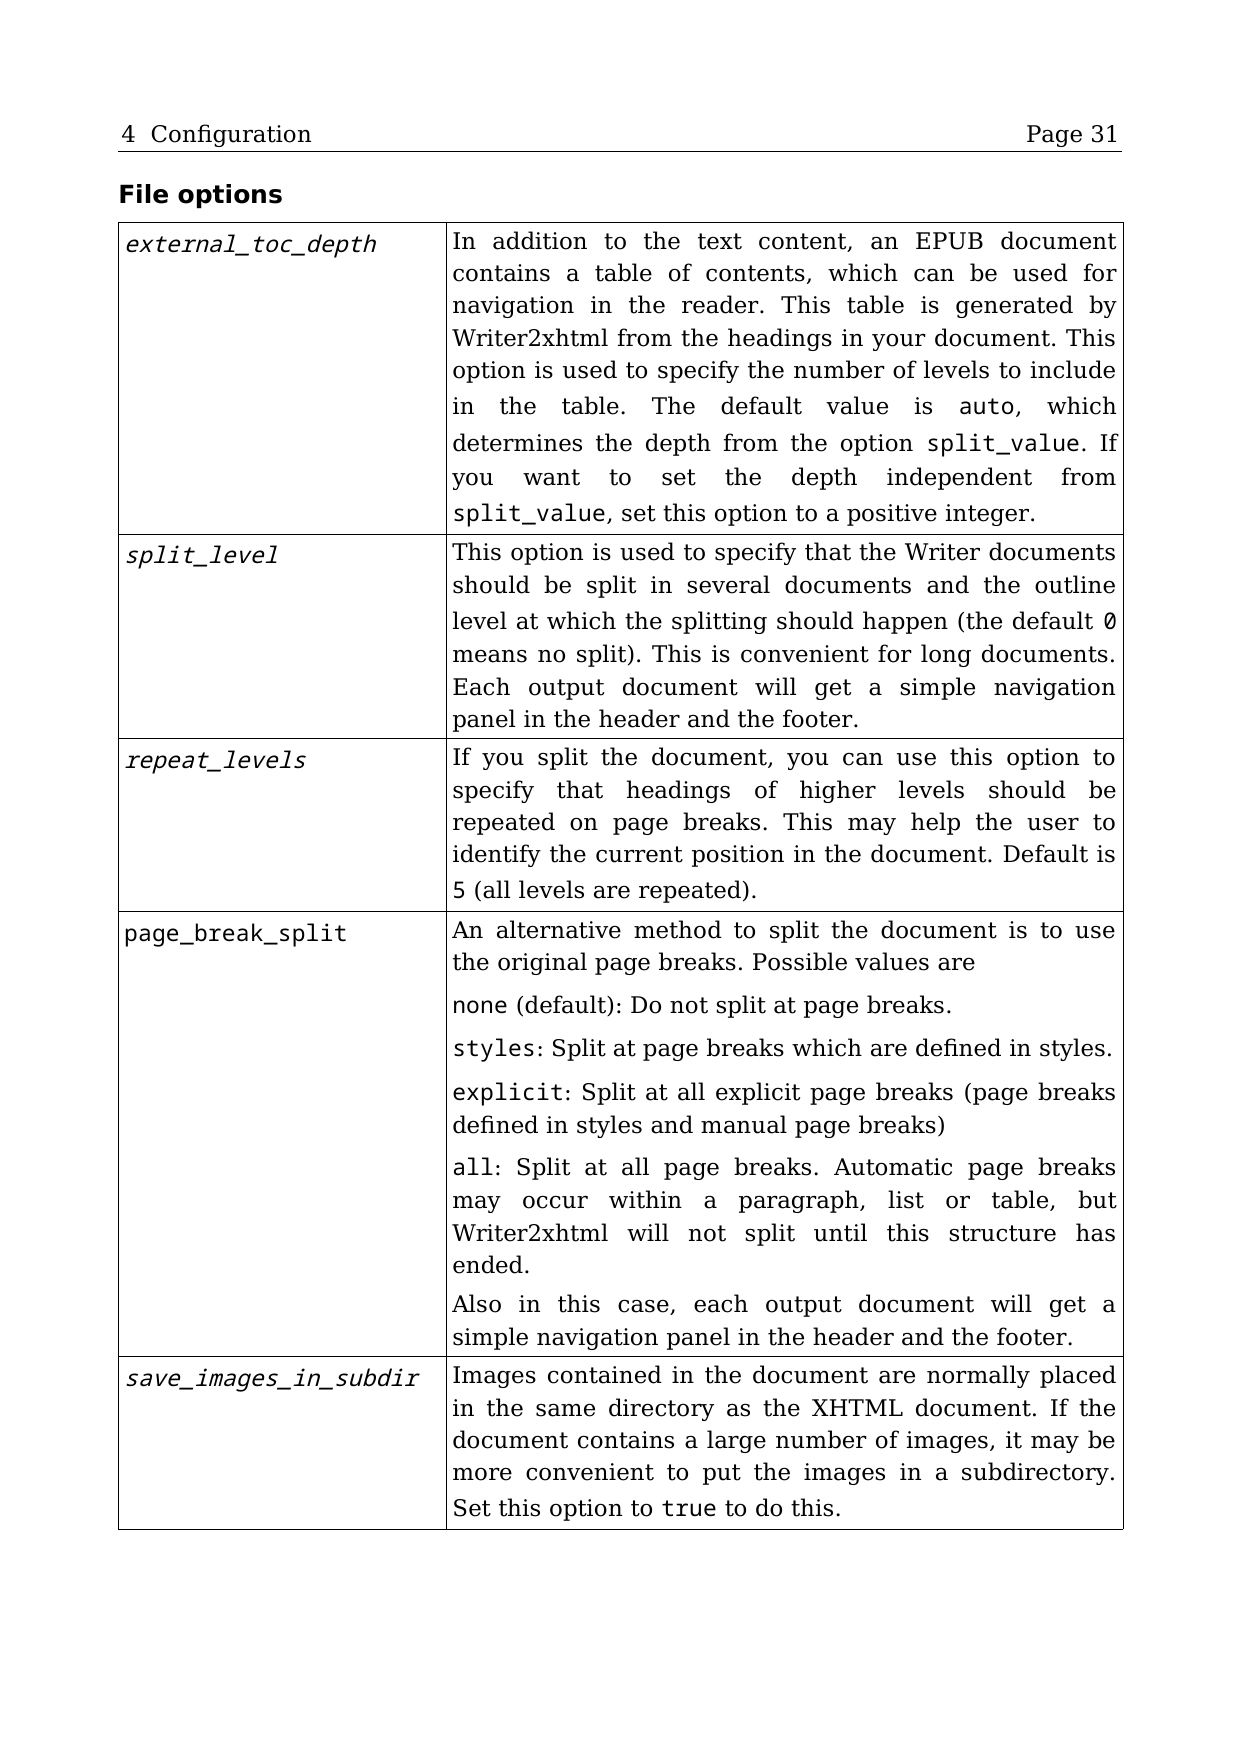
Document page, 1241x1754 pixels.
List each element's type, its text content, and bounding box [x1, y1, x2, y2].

table_cell Images contained in the document are normally placed in the same directory as the XHTML document. If the document contains a large number of images, it may be more convenient to put the images in a subdirectory. Set this option to true to do this. [447, 1357, 1123, 1529]
table_cell repeat_levels [119, 739, 446, 911]
table_header In addition to the text content, an EPUB document contains a table of contents, which can be used for navigation in the reader. This table is generated by Writer2xhtml from the headings in your document. This option is used to specify the number of levels to include in the table. The default value is auto, which determines the depth from the option split_value. If you want to set the depth independent from split_value, set this option to a positive integer. [447, 223, 1123, 534]
table_cell An alternative method to split the document is to use the original page breaks. Possible values are none (default): Do not split at page breaks. styles: Split at page breaks which are defined in styles. explicit: Split at all explicit page breaks (page breaks defined in styles and manual page breaks) all: Split at all page breaks. Automatic page breaks may occur within a paragraph, list or table, but Writer2xhtml will not split until this structure has ended. Also in this case, each output document will get a simple navigation panel in the header and the footer. [447, 912, 1123, 1356]
table_cell page_break_split [119, 912, 446, 1356]
table_cell save_images_in_subdir [119, 1357, 446, 1529]
subtitle File options [118, 181, 1122, 209]
table_cell If you split the document, you can use this option to specify that headings of higher levels should be repeated on page breaks. This may help the user to identify the current position in the document. Default is 5 (all levels are repeated). [447, 739, 1123, 911]
table_cell This option is used to specify that the Writer documents should be split in several documents and the outline level at which the splitting should happen (the default 0 means no split). This is convenient for long documents. Each output document will get a simple navigation panel in the header and the footer. [447, 535, 1123, 738]
table_cell split_level [119, 535, 446, 738]
table_header external_toc_depth [119, 223, 446, 534]
